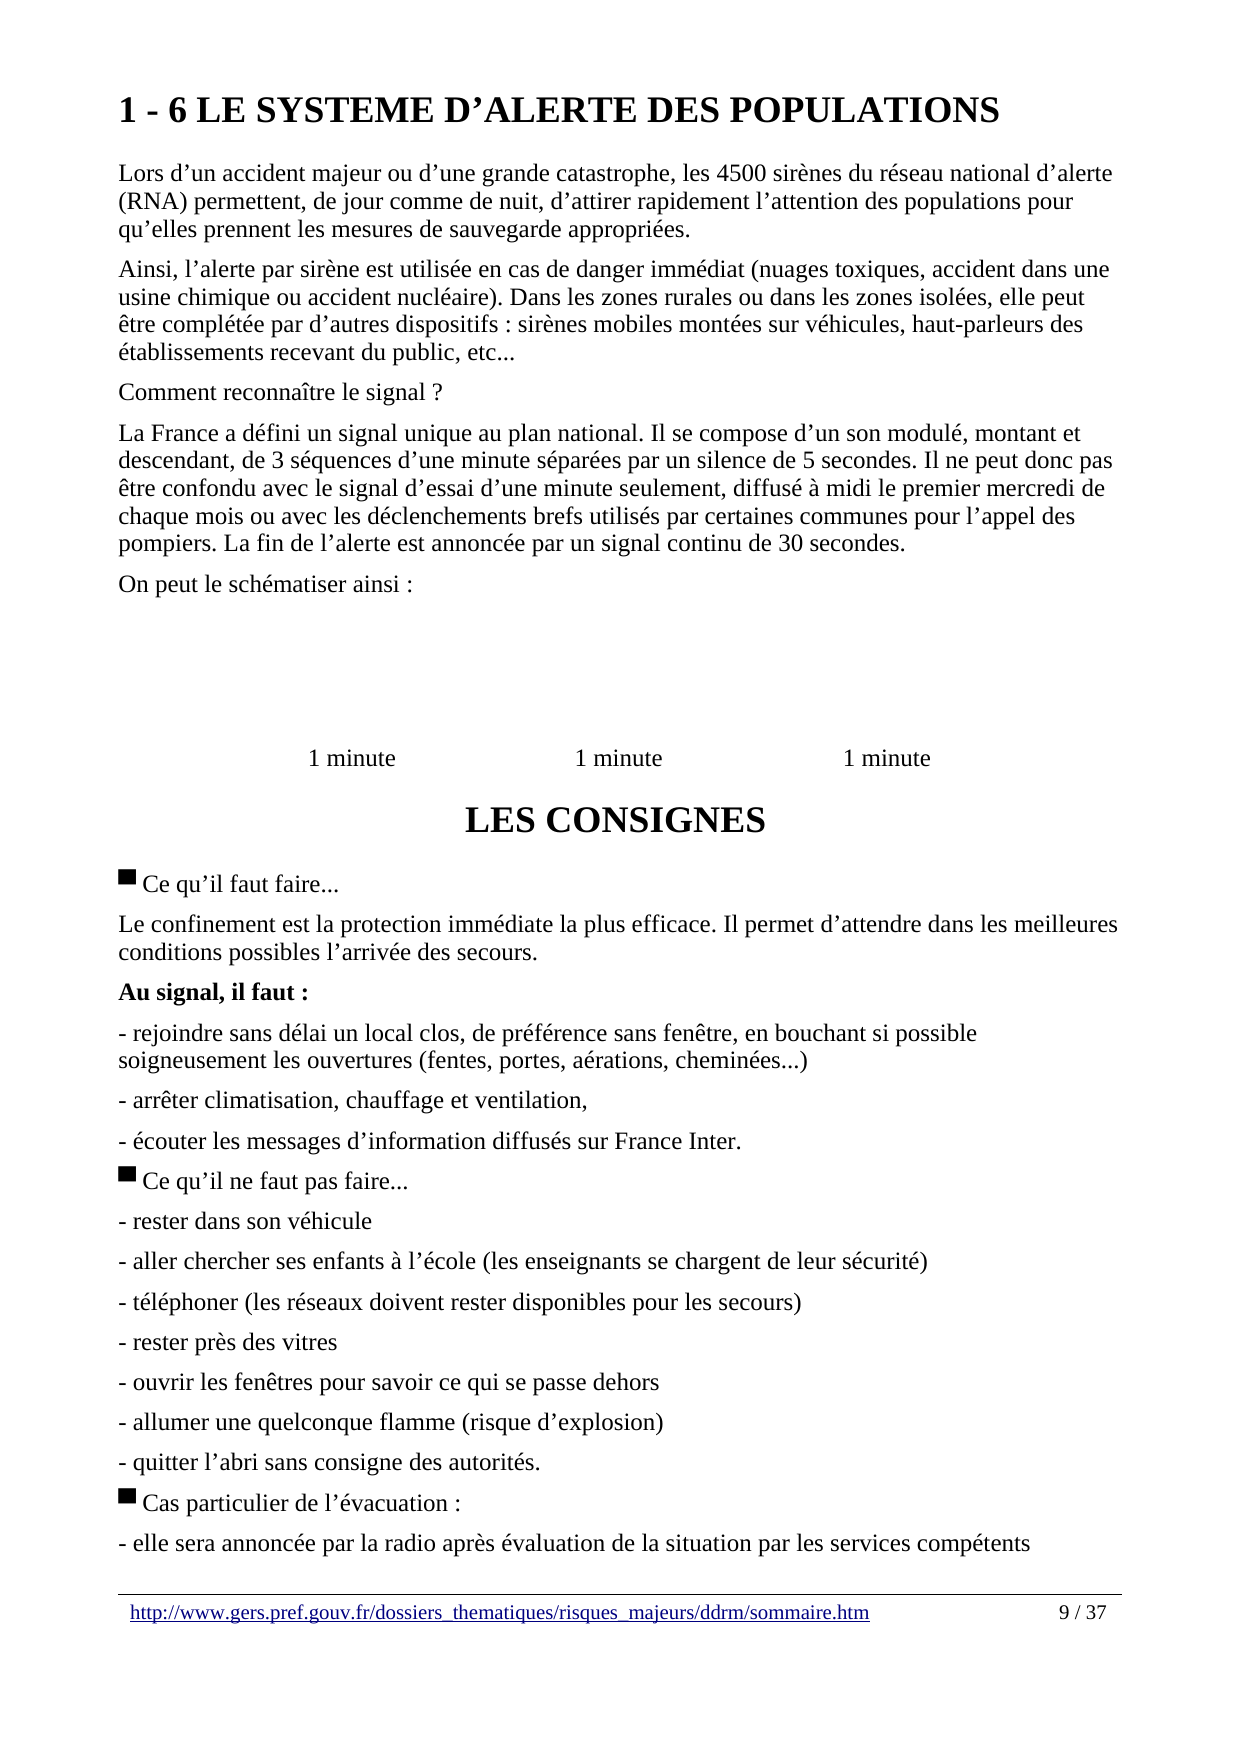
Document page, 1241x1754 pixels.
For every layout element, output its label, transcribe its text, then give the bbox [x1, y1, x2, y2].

text - allumer une quelconque flamme (risque d’explosion) [118, 1408, 1122, 1436]
text - quitter l’abri sans consigne des autorités. [118, 1448, 1122, 1476]
table_cell 1 minute [219, 741, 485, 774]
text - elle sera annoncée par la radio après évaluation de la situation par les services compétents [118, 1529, 1122, 1557]
table_header [752, 610, 1022, 741]
text - arrêter climatisation, chauffage et ventilation, [118, 1087, 1122, 1114]
text - aller chercher ses enfants à l’école (les enseignants se chargent de leur sécurité) [118, 1247, 1122, 1275]
text ▀ Ce qu’il faut faire... [118, 870, 1122, 898]
text Lors d’un accident majeur ou d’une grande catastrophe, les 4500 sirènes du réseau national d’alerte (RNA) permettent, de jour comme de nuit, d’attirer rapidement l’attention des populations pour qu’elles prennent les mesures de sauvegarde appropriées. [118, 159, 1122, 243]
subtitle 1 - 6 LE SYSTEME D’ALERTE DES POPULATIONS [118, 88, 1122, 130]
text Le confinement est la protection immédiate la plus efficace. Il permet d’attendre dans les meilleures conditions possibles l’arrivée des secours. [118, 911, 1122, 966]
text - ouvrir les fenêtres pour savoir ce qui se passe dehors [118, 1368, 1122, 1396]
text On peut le schématiser ainsi : [118, 570, 1122, 597]
text La France a défini un signal unique au plan national. Il se compose d’un son modulé, montant et descendant, de 3 séquences d’une minute séparées par un silence de 5 secondes. Il ne peut donc pas être confondu avec le signal d’essai d’une minute seulement, diffusé à midi le premier mercredi de chaque mois ou avec les déclenchements brefs utilisés par certaines communes pour l’appel des pompiers. La fin de l’alerte est annoncée par un signal continu de 30 secondes. [118, 419, 1122, 557]
text Au signal, il faut : [118, 978, 1122, 1006]
table_cell 1 minute [752, 741, 1022, 774]
table_cell 1 minute [485, 741, 752, 774]
text Ainsi, l’alerte par sirène est utilisée en cas de danger immédiat (nuages toxiques, accident dans une usine chimique ou accident nucléaire). Dans les zones rurales ou dans les zones isolées, elle peut être complétée par d’autres dispositifs : sirènes mobiles montées sur véhicules, haut-parleurs des établissements recevant du public, etc... [118, 255, 1122, 366]
subtitle LES CONSIGNES [118, 799, 1122, 841]
text - téléphoner (les réseaux doivent rester disponibles pour les secours) [118, 1288, 1122, 1315]
table_header [219, 610, 485, 741]
text - écouter les messages d’information diffusés sur France Inter. [118, 1127, 1122, 1154]
text - rester près des vitres [118, 1328, 1122, 1356]
text Comment reconnaître le signal ? [118, 378, 1122, 406]
text - rejoindre sans délai un local clos, de préférence sans fenêtre, en bouchant si possible soigneusement les ouvertures (fentes, portes, aérations, cheminées...) [118, 1019, 1122, 1074]
table_header [485, 610, 752, 741]
text ▀ Cas particulier de l’évacuation : [118, 1489, 1122, 1516]
text ▀ Ce qu’il ne faut pas faire... [118, 1167, 1122, 1195]
text - rester dans son véhicule [118, 1207, 1122, 1235]
